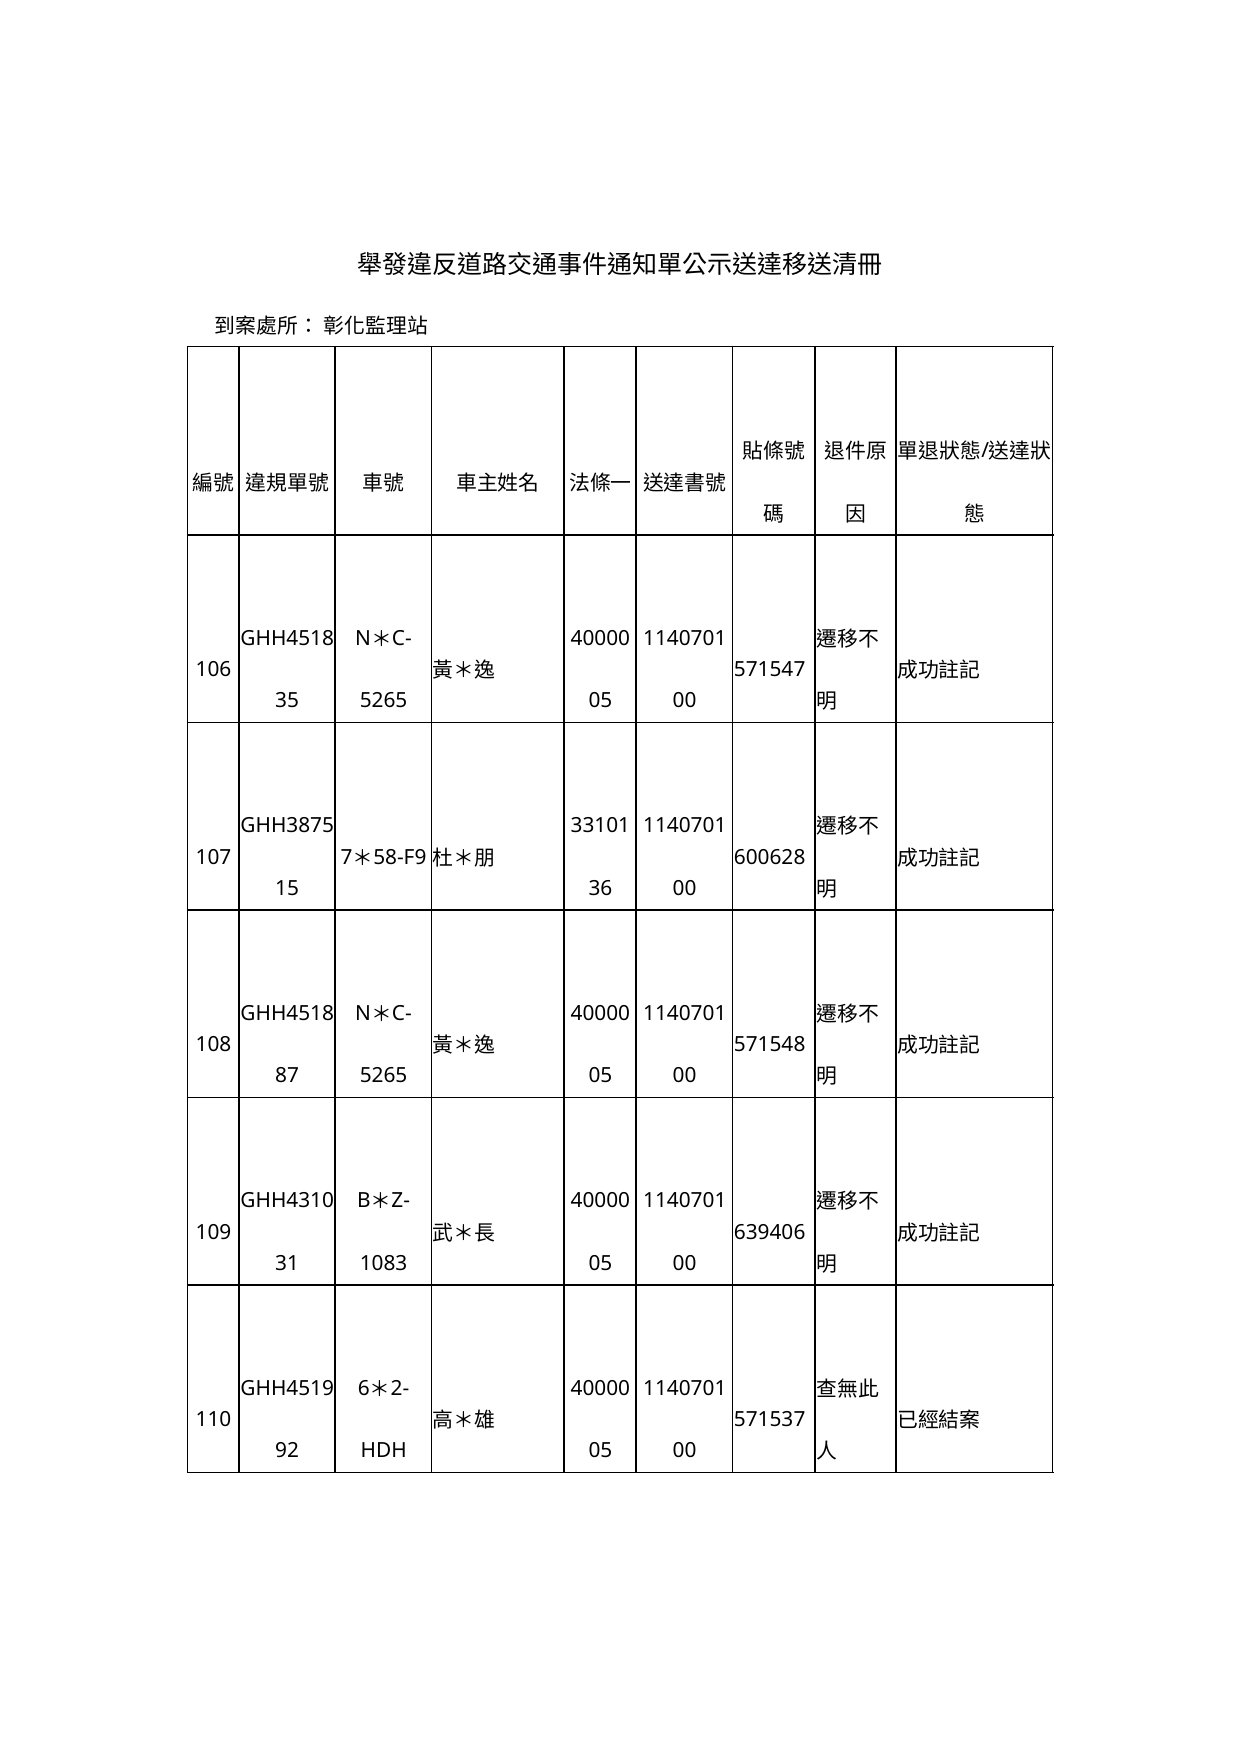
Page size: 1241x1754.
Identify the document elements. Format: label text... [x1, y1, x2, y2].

text 到案處所： 彰化監理站 [187, 283, 1053, 346]
table_cell 武＊長 [432, 1098, 563, 1284]
table_cell 600628 [733, 723, 814, 909]
table_cell 杜＊朋 [432, 723, 563, 909]
table_cell 4000005 [565, 1098, 635, 1284]
table_cell N＊C-5265 [336, 536, 431, 722]
table_cell GHH451887 [240, 911, 334, 1097]
table_header 違規單號 [240, 347, 334, 534]
table_header 單退狀態/送達狀態 [897, 347, 1052, 534]
table_cell 遷移不明 [816, 723, 895, 909]
table_cell GHH451835 [240, 536, 334, 722]
table_cell 108 [188, 911, 238, 1097]
table_header 送達書號 [637, 347, 732, 534]
table_cell 110 [188, 1286, 238, 1472]
table_cell 遷移不明 [816, 1098, 895, 1284]
table_cell 成功註記 [897, 723, 1052, 909]
table_cell 114070100 [637, 1286, 732, 1472]
table_cell 571537 [733, 1286, 814, 1472]
table_cell 遷移不明 [816, 536, 895, 722]
table_cell 4000005 [565, 536, 635, 722]
text 舉發違反道路交通事件通知單公示送達移送清冊 [187, 221, 1053, 283]
table_header 貼條號碼 [733, 347, 814, 534]
table_cell 3310136 [565, 723, 635, 909]
table_cell 已經結案 [897, 1286, 1052, 1472]
table_cell 遷移不明 [816, 911, 895, 1097]
table_cell 639406 [733, 1098, 814, 1284]
table_cell 106 [188, 536, 238, 722]
table_cell 7＊58-F9 [336, 723, 431, 909]
table_cell 黃＊逸 [432, 911, 563, 1097]
table_cell N＊C-5265 [336, 911, 431, 1097]
table_cell 4000005 [565, 1286, 635, 1472]
table_header 法條一 [565, 347, 635, 534]
table_cell 114070100 [637, 1098, 732, 1284]
table_cell 571548 [733, 911, 814, 1097]
table_header 車號 [336, 347, 431, 534]
table_cell B＊Z-1083 [336, 1098, 431, 1284]
table_cell 114070100 [637, 723, 732, 909]
table_cell GHH387515 [240, 723, 334, 909]
table_header 退件原因 [816, 347, 895, 534]
table_cell 成功註記 [897, 536, 1052, 722]
table_cell 107 [188, 723, 238, 909]
table_cell 114070100 [637, 536, 732, 722]
table_cell 成功註記 [897, 911, 1052, 1097]
table_header 編號 [188, 347, 238, 534]
table_cell 查無此人 [816, 1286, 895, 1472]
table_cell GHH451992 [240, 1286, 334, 1472]
table_cell 高＊雄 [432, 1286, 563, 1472]
table_cell GHH431031 [240, 1098, 334, 1284]
table_cell 6＊2-HDH [336, 1286, 431, 1472]
table_cell 114070100 [637, 911, 732, 1097]
table_cell 黃＊逸 [432, 536, 563, 722]
table_cell 109 [188, 1098, 238, 1284]
table_header 車主姓名 [432, 347, 563, 534]
table_cell 4000005 [565, 911, 635, 1097]
table_cell 成功註記 [897, 1098, 1052, 1284]
table_cell 571547 [733, 536, 814, 722]
